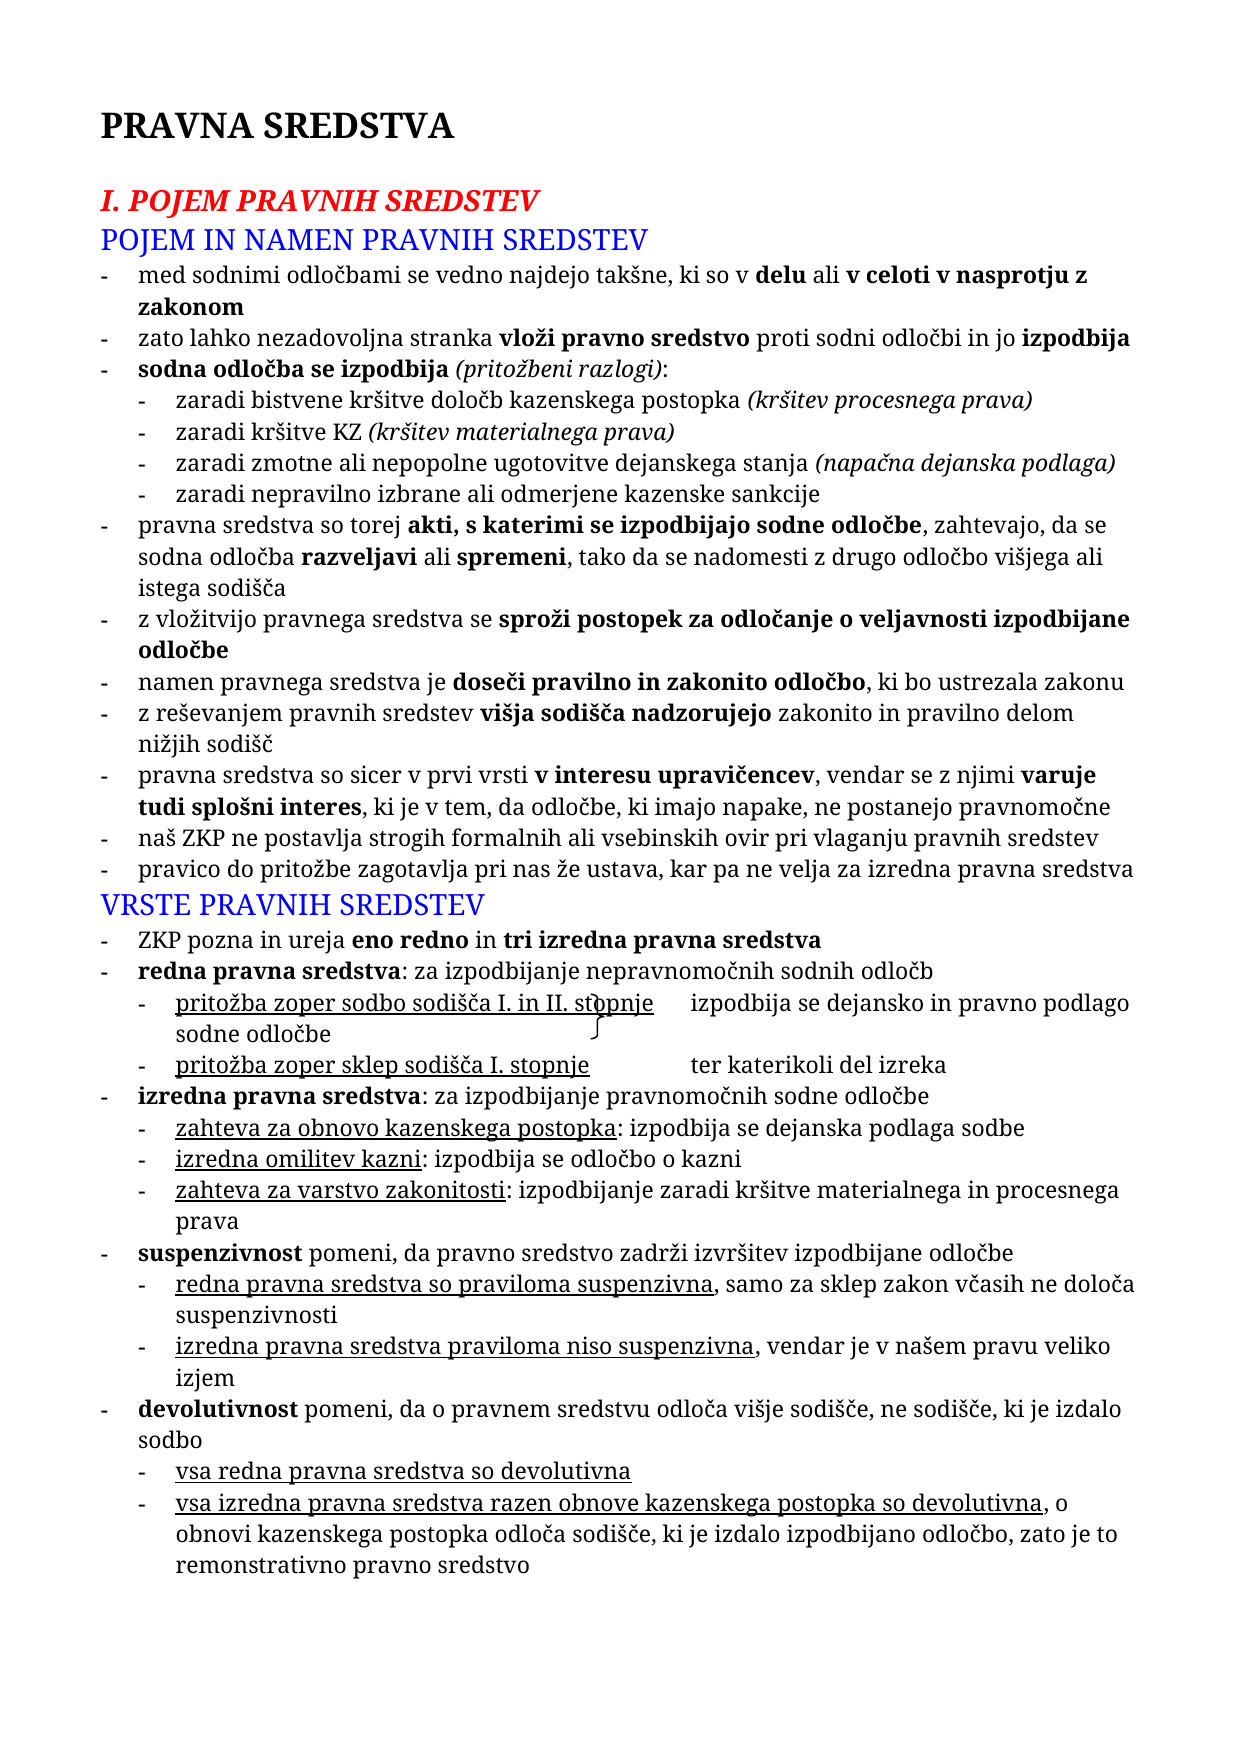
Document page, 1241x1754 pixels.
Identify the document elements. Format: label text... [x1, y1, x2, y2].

subtitle VRSTE PRAVNIH SREDSTEV [100, 884, 1140, 924]
list pravico do pritožbe zagotavlja pri nas že ustava, kar pa ne velja za izredna pravna sredstva [100, 853, 1140, 884]
list pritožba zoper sodbo sodišča I. in II. stopnje izpodbija se dejansko in pravno podlago sodne odločbe [138, 986, 1140, 1049]
list zaradi zmotne ali nepopolne ugotovitve dejanskega stanja (napačna dejanska podlaga) [138, 447, 1140, 478]
list sodna odločba se izpodbija (pritožbeni razlogi): [100, 353, 1140, 384]
list zahteva za obnovo kazenskega postopka: izpodbija se dejanska podlaga sodbe [138, 1111, 1140, 1143]
list izredna pravna sredstva praviloma niso suspenzivna, vendar je v našem pravu veliko izjem [138, 1330, 1140, 1393]
list zato lahko nezadovoljna stranka vloži pravno sredstvo proti sodni odločbi in jo izpodbija [100, 322, 1140, 353]
list zaradi kršitve KZ (kršitev materialnega prava) [138, 416, 1140, 447]
list z reševanjem pravnih sredstev višja sodišča nadzorujejo zakonito in pravilno delom nižjih sodišč [100, 697, 1140, 759]
list ZKP pozna in ureja eno redno in tri izredna pravna sredstva [100, 924, 1140, 955]
list devolutivnost pomeni, da o pravnem sredstvu odloča višje sodišče, ne sodišče, ki je izdalo sodbo [100, 1393, 1140, 1455]
list namen pravnega sredstva je doseči pravilno in zakonito odločbo, ki bo ustrezala zakonu [100, 666, 1140, 697]
list pritožba zoper sklep sodišča I. stopnje ter katerikoli del izreka [138, 1049, 1140, 1080]
list pravna sredstva so sicer v prvi vrsti v interesu upravičencev, vendar se z njimi varuje tudi splošni interes, ki je v tem, da odločbe, ki imajo napake, ne postanejo pravnomočne [100, 759, 1140, 822]
subtitle POJEM IN NAMEN PRAVNIH SREDSTEV [100, 219, 1140, 259]
list suspenzivnost pomeni, da pravno sredstvo zadrži izvršitev izpodbijane odločbe [100, 1236, 1140, 1268]
list vsa izredna pravna sredstva razen obnove kazenskega postopka so devolutivna, o obnovi kazenskega postopka odloča sodišče, ki je izdalo izpodbijano odločbo, zato je to remonstrativno pravno sredstvo [138, 1486, 1140, 1580]
text PRAVNA SREDSTVA [100, 100, 1140, 149]
list z vložitvijo pravnega sredstva se sproži postopek za odločanje o veljavnosti izpodbijane odločbe [100, 603, 1140, 666]
list vsa redna pravna sredstva so devolutivna [138, 1455, 1140, 1486]
list med sodnimi odločbami se vedno najdejo takšne, ki so v delu ali v celoti v nasprotju z zakonom [100, 259, 1140, 322]
list izredna omilitev kazni: izpodbija se odločbo o kazni [138, 1143, 1140, 1174]
list zahteva za varstvo zakonitosti: izpodbijanje zaradi kršitve materialnega in procesnega prava [138, 1174, 1140, 1236]
list pravna sredstva so torej akti, s katerimi se izpodbijajo sodne odločbe, zahtevajo, da se sodna odločba razveljavi ali spremeni, tako da se nadomesti z drugo odločbo višjega ali istega sodišča [100, 509, 1140, 603]
list zaradi bistvene kršitve določb kazenskega postopka (kršitev procesnega prava) [138, 384, 1140, 416]
list izredna pravna sredstva: za izpodbijanje pravnomočnih sodne odločbe [100, 1080, 1140, 1111]
list redna pravna sredstva: za izpodbijanje nepravnomočnih sodnih odločb [100, 955, 1140, 986]
list naš ZKP ne postavlja strogih formalnih ali vsebinskih ovir pri vlaganju pravnih sredstev [100, 822, 1140, 853]
list zaradi nepravilno izbrane ali odmerjene kazenske sankcije [138, 478, 1140, 509]
subtitle I. POJEM PRAVNIH SREDSTEV [100, 180, 1140, 219]
list redna pravna sredstva so praviloma suspenzivna, samo za sklep zakon včasih ne določa suspenzivnosti [138, 1268, 1140, 1330]
